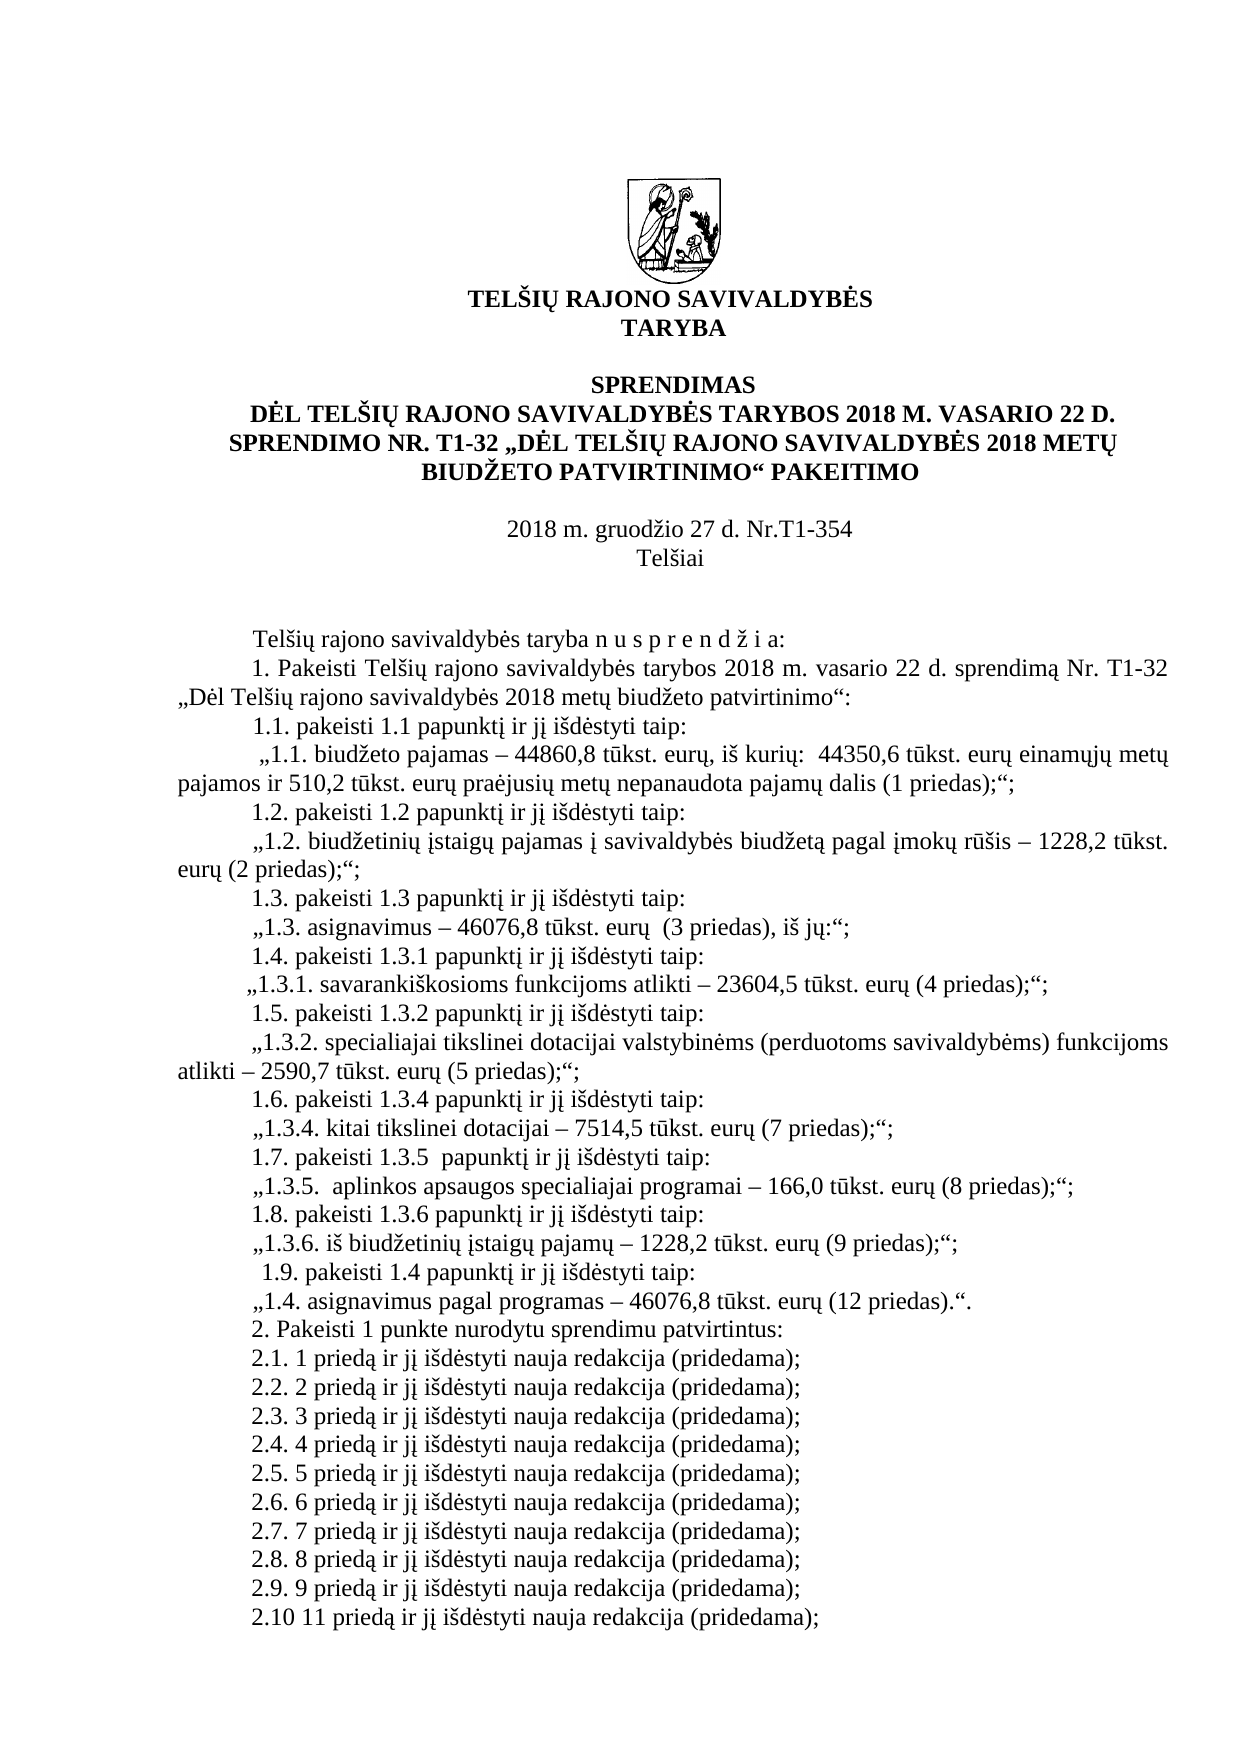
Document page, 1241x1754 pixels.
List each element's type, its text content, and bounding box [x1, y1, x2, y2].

text 1.6. pakeisti 1.3.4 papunktį ir jį išdėstyti taip: [177, 1084, 1169, 1113]
text 1. Pakeisti Telšių rajono savivaldybės tarybos 2018 m. vasario 22 d. sprendimą Nr. T1-32 „Dėl Telšių rajono savivaldybės 2018 metų biudžeto patvirtinimo“: [177, 653, 1169, 711]
text Telšių rajono savivaldybės taryba nusprendžia: [177, 624, 1169, 653]
text 1.3. pakeisti 1.3 papunktį ir jį išdėstyti taip: [177, 883, 1169, 912]
text „1.4. asignavimus pagal programas – 46076,8 tūkst. eurų (12 priedas).“. [177, 1286, 1169, 1314]
text 1.9. pakeisti 1.4 papunktį ir jį išdėstyti taip: [177, 1257, 1169, 1286]
text TARYBA [177, 313, 1169, 342]
text 2.7. 7 priedą ir jį išdėstyti nauja redakcija (pridedama); [177, 1516, 1169, 1544]
text 1.7. pakeisti 1.3.5 papunktį ir jį išdėstyti taip: [177, 1142, 1169, 1171]
text 2.3. 3 priedą ir jį išdėstyti nauja redakcija (pridedama); [177, 1401, 1169, 1429]
text Telšiai [177, 543, 1169, 572]
text „1.3. asignavimus – 46076,8 tūkst. eurų (3 priedas), iš jų:“; [177, 912, 1169, 941]
text 2.1. 1 priedą ir jį išdėstyti nauja redakcija (pridedama); [177, 1343, 1169, 1372]
text 1.1. pakeisti 1.1 papunktį ir jį išdėstyti taip: [177, 711, 1169, 739]
text 2018 m. gruodžio 27 d. Nr.T1-354 [177, 514, 1169, 543]
text TELŠIŲ RAJONO SAVIVALDYBĖS [177, 284, 1169, 313]
text „1.3.6. iš biudžetinių įstaigų pajamų – 1228,2 tūkst. eurų (9 priedas);“; [177, 1228, 1169, 1257]
text „1.2. biudžetinių įstaigų pajamas į savivaldybės biudžetą pagal įmokų rūšis – 1228,2 tūkst. eurų (2 priedas);“; [177, 826, 1169, 883]
text 1.5. pakeisti 1.3.2 papunktį ir jį išdėstyti taip: [177, 998, 1169, 1027]
text 2.8. 8 priedą ir jį išdėstyti nauja redakcija (pridedama); [177, 1544, 1169, 1573]
text 2.2. 2 priedą ir jį išdėstyti nauja redakcija (pridedama); [177, 1372, 1169, 1401]
text 2.10 11 priedą ir jį išdėstyti nauja redakcija (pridedama); [177, 1602, 1169, 1631]
text 2.5. 5 priedą ir jį išdėstyti nauja redakcija (pridedama); [177, 1458, 1169, 1487]
text 1.4. pakeisti 1.3.1 papunktį ir jį išdėstyti taip: [177, 941, 1169, 969]
text DĖL TELŠIŲ RAJONO SAVIVALDYBĖS TARYBOS 2018 M. VASARIO 22 D. SPRENDIMO NR. T1-32 „DĖL TELŠIŲ RAJONO SAVIVALDYBĖS 2018 METŲ BIUDŽETO PATVIRTINIMO“ PAKEITIMO [177, 399, 1169, 486]
text „1.3.4. kitai tikslinei dotacijai – 7514,5 tūkst. eurų (7 priedas);“; [177, 1113, 1169, 1142]
text „1.1. biudžeto pajamas – 44860,8 tūkst. eurų, iš kurių: 44350,6 tūkst. eurų einamųjų metų pajamos ir 510,2 tūkst. eurų praėjusių metų nepanaudota pajamų dalis (1 priedas);“; [177, 739, 1169, 797]
text SPRENDIMAS [177, 371, 1169, 399]
text 1.8. pakeisti 1.3.6 papunktį ir jį išdėstyti taip: [177, 1199, 1169, 1228]
text 2.6. 6 priedą ir jį išdėstyti nauja redakcija (pridedama); [177, 1487, 1169, 1516]
text „1.3.5. aplinkos apsaugos specialiajai programai – 166,0 tūkst. eurų (8 priedas);“; [177, 1171, 1169, 1199]
text „1.3.1. savarankiškosioms funkcijoms atlikti – 23604,5 tūkst. eurų (4 priedas);“; [177, 969, 1169, 998]
text 2. Pakeisti 1 punkte nurodytu sprendimu patvirtintus: [177, 1314, 1169, 1343]
text „1.3.2. specialiajai tikslinei dotacijai valstybinėms (perduotoms savivaldybėms) funkcijoms atlikti – 2590,7 tūkst. eurų (5 priedas);“; [177, 1027, 1169, 1084]
text 2.4. 4 priedą ir jį išdėstyti nauja redakcija (pridedama); [177, 1429, 1169, 1458]
text 1.2. pakeisti 1.2 papunktį ir jį išdėstyti taip: [177, 797, 1169, 826]
text 2.9. 9 priedą ir jį išdėstyti nauja redakcija (pridedama); [177, 1573, 1169, 1602]
